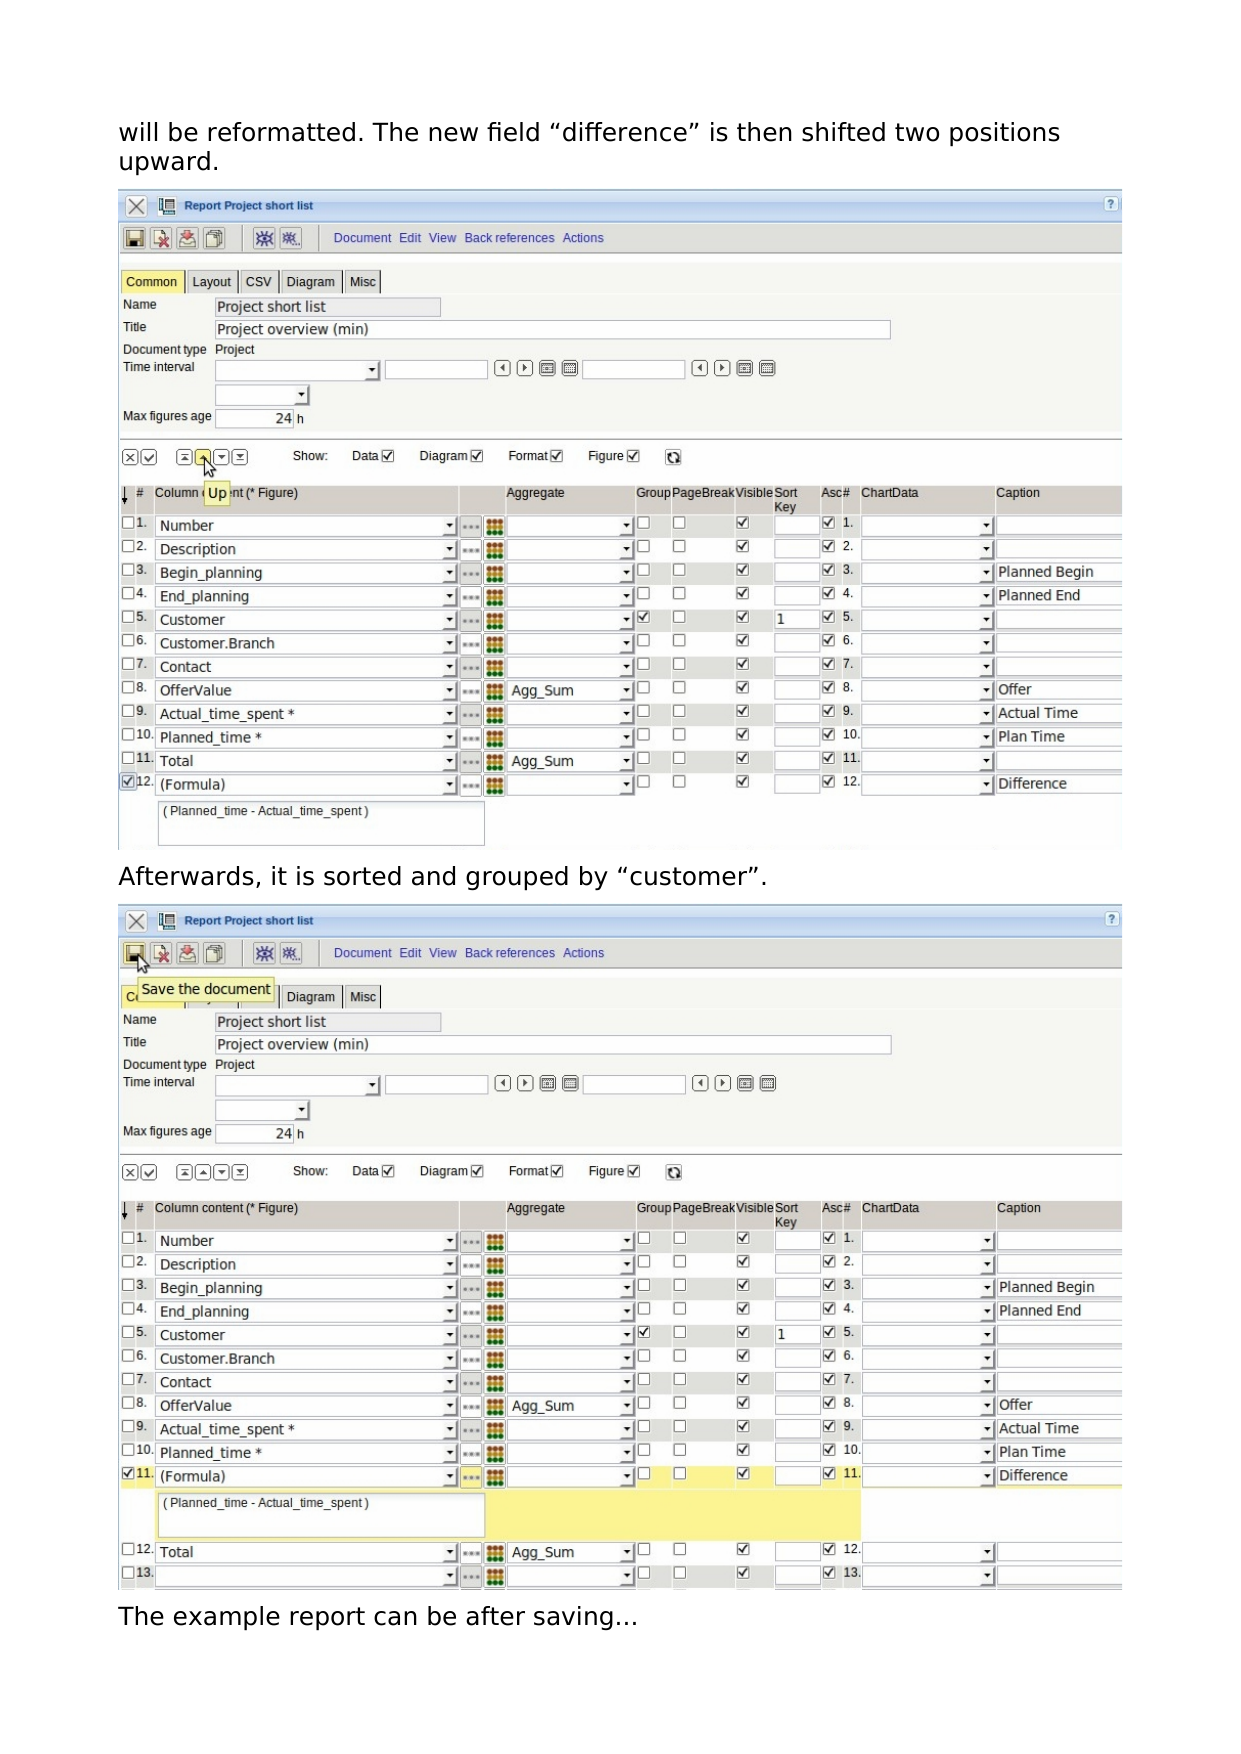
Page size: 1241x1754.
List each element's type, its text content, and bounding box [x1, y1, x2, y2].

text will be reformatted. The new field “difference” is then shifted two positions upward. [118, 118, 1122, 176]
text The example report can be after saving... [118, 1602, 1122, 1631]
picture [118, 188, 1123, 850]
picture [118, 903, 1123, 1590]
text Afterwards, it is sorted and grouped by “customer”. [118, 862, 1122, 891]
